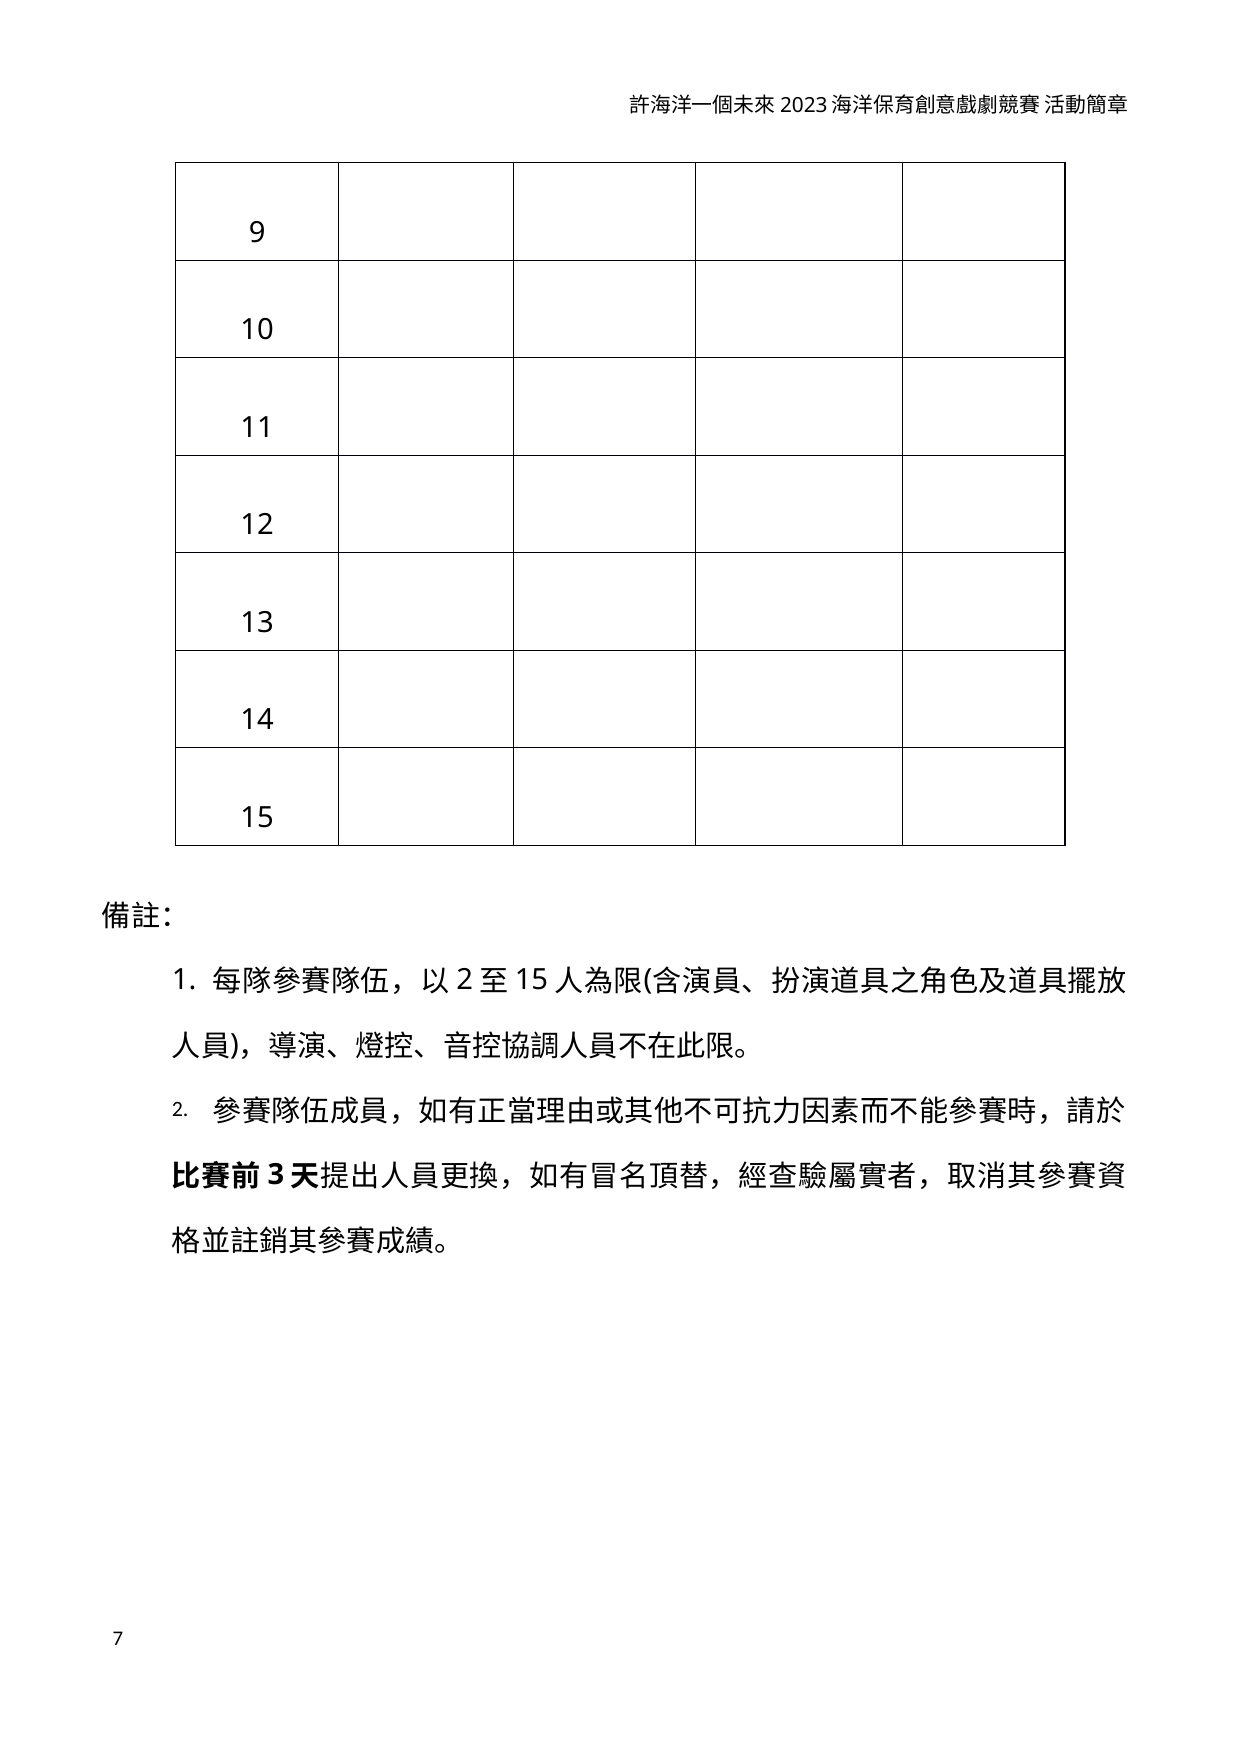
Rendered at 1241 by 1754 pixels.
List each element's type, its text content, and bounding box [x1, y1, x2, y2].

table_cell [696, 651, 902, 747]
table_cell 13 [176, 553, 338, 649]
table_cell 10 [176, 261, 338, 357]
table_cell [903, 651, 1064, 747]
table_cell [514, 651, 695, 747]
table_cell [903, 163, 1064, 259]
table_cell [339, 553, 513, 649]
table_cell [696, 358, 902, 454]
table_cell 15 [176, 748, 338, 844]
table_cell [339, 748, 513, 844]
table_cell [514, 358, 695, 454]
table_cell [696, 456, 902, 552]
table_cell [514, 748, 695, 844]
table_cell 11 [176, 358, 338, 454]
table_cell [696, 748, 902, 844]
list 每隊參賽隊伍，以2至15人為限(含演員、扮演道具之角色及道具擺放人員)，導演、燈控、音控協調人員不在此限。 [172, 942, 1128, 1072]
table_cell [903, 261, 1064, 357]
table_cell [514, 553, 695, 649]
list 參賽隊伍成員，如有正當理由或其他不可抗力因素而不能參賽時，請於比賽前3天提出人員更換，如有冒名頂替，經查驗屬實者，取消其參賽資格並註銷其參賽成績。 [172, 1072, 1128, 1267]
table_cell [903, 358, 1064, 454]
table_cell [514, 261, 695, 357]
table_cell [903, 456, 1064, 552]
table_cell [696, 553, 902, 649]
table_cell [514, 456, 695, 552]
table_cell 12 [176, 456, 338, 552]
table_cell [339, 163, 513, 259]
text 備註： [102, 877, 1128, 942]
table_cell [339, 358, 513, 454]
table_cell [514, 163, 695, 259]
table_cell [339, 261, 513, 357]
table_cell 9 [176, 163, 338, 259]
table_cell [339, 651, 513, 747]
table_cell [903, 553, 1064, 649]
table_cell [696, 163, 902, 259]
table_cell [339, 456, 513, 552]
table_cell 14 [176, 651, 338, 747]
table_cell [696, 261, 902, 357]
table_cell [903, 748, 1064, 844]
